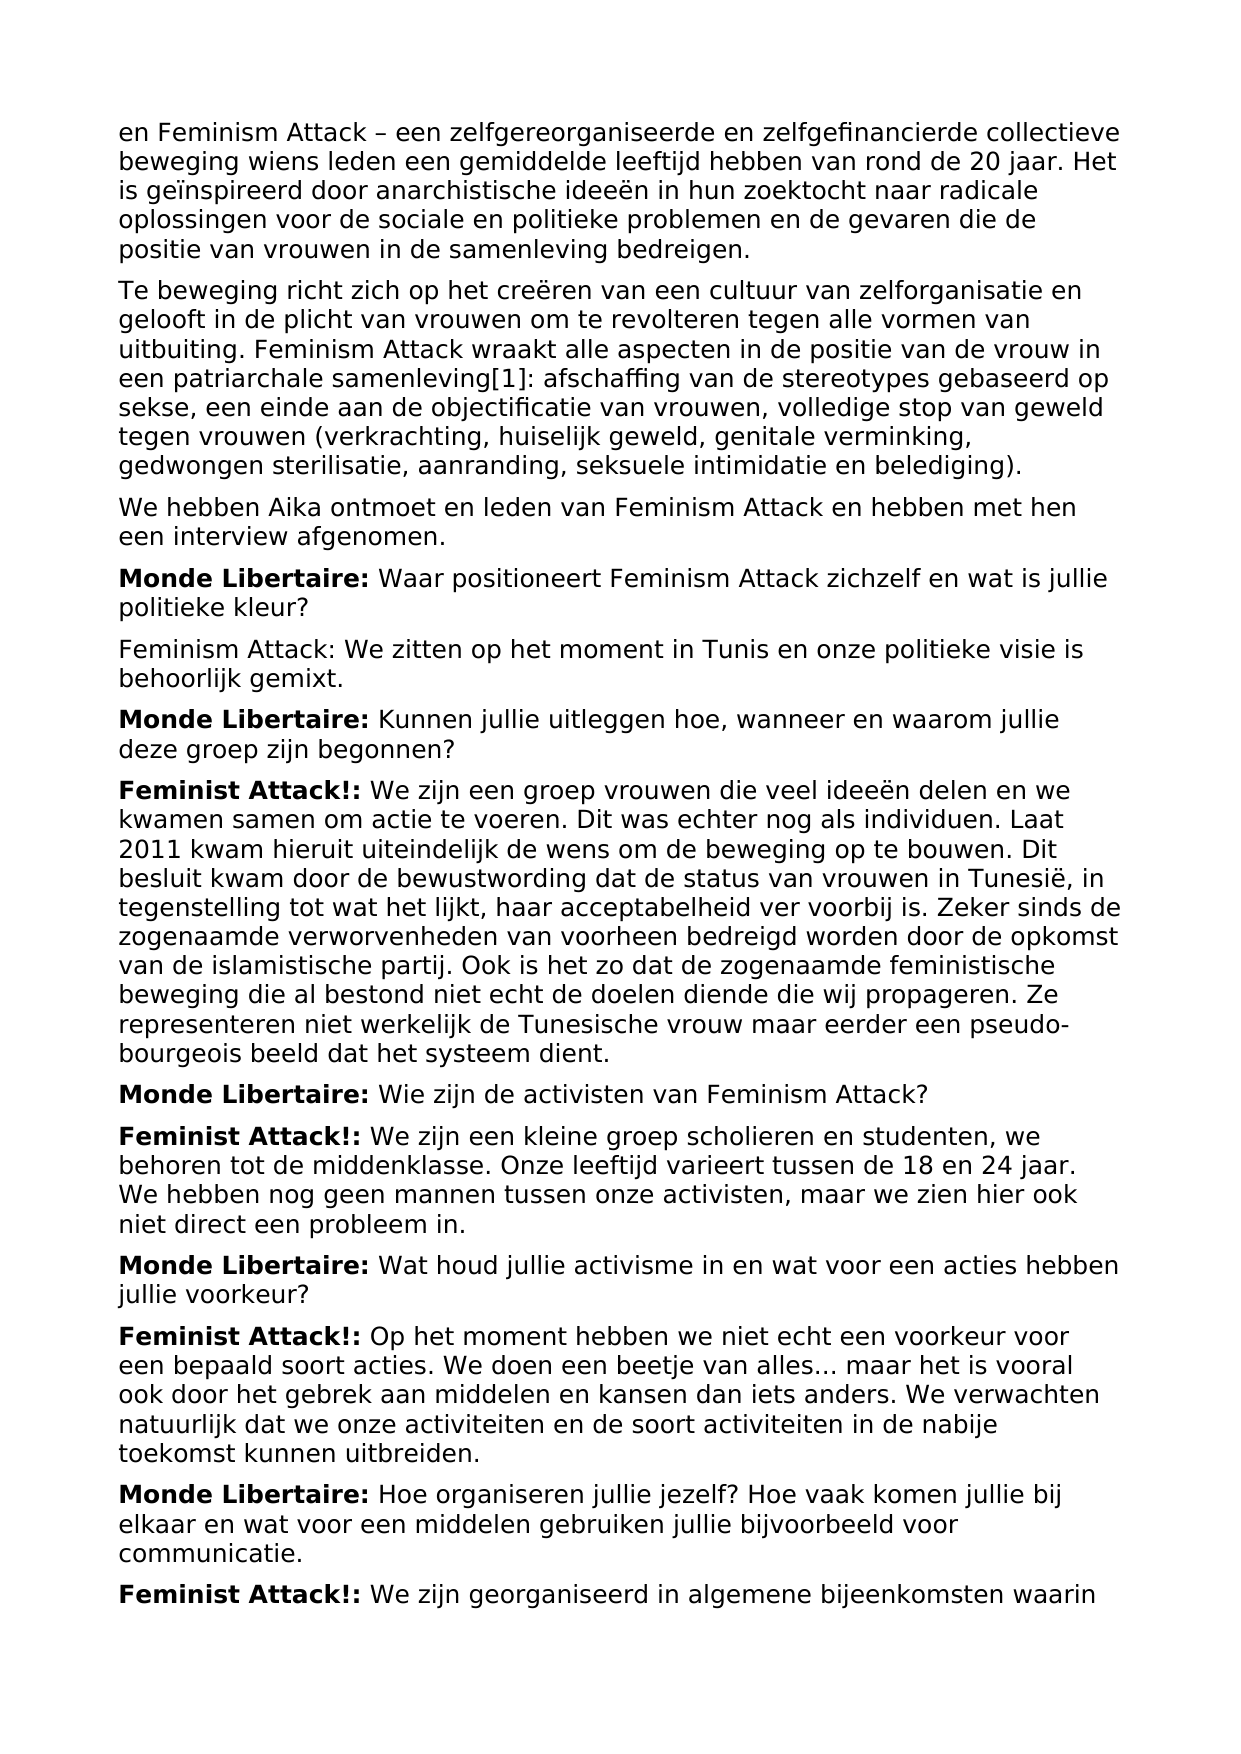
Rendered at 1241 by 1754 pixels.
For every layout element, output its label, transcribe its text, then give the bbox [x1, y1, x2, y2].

text Feminist Attack!: We zijn georganiseerd in algemene bijeenkomsten waarin [118, 1581, 1122, 1610]
text Feminism Attack: We zitten op het moment in Tunis en onze politieke visie is behoorlijk gemixt. [118, 635, 1122, 693]
text Monde Libertaire: Hoe organiseren jullie jezelf? Hoe vaak komen jullie bij elkaar en wat voor een middelen gebruiken jullie bijvoorbeeld voor communicatie. [118, 1481, 1122, 1568]
text Feminist Attack!: We zijn een kleine groep scholieren en studenten, we behoren tot de middenklasse. Onze leeftijd varieert tussen de 18 en 24 jaar. We hebben nog geen mannen tussen onze activisten, maar we zien hier ook niet direct een probleem in. [118, 1122, 1122, 1239]
text Te beweging richt zich op het creëren van een cultuur van zelforganisatie en gelooft in de plicht van vrouwen om te revolteren tegen alle vormen van uitbuiting. Feminism Attack wraakt alle aspecten in de positie van de vrouw in een patriarchale samenleving[1]: afschaffing van de stereotypes gebaseerd op sekse, een einde aan de objectificatie van vrouwen, volledige stop van geweld tegen vrouwen (verkrachting, huiselijk geweld, genitale verminking, gedwongen sterilisatie, aanranding, seksuele intimidatie en belediging). [118, 276, 1122, 481]
text en Feminism Attack – een zelfgereorganiseerde en zelfgefinancierde collectieve beweging wiens leden een gemiddelde leeftijd hebben van rond de 20 jaar. Het is geïnspireerd door anarchistische ideeën in hun zoektocht naar radicale oplossingen voor de sociale en politieke problemen en de gevaren die de positie van vrouwen in de samenleving bedreigen. [118, 118, 1122, 264]
text Monde Libertaire: Kunnen jullie uitleggen hoe, wanneer en waarom jullie deze groep zijn begonnen? [118, 706, 1122, 764]
text Monde Libertaire: Waar positioneert Feminism Attack zichzelf en wat is jullie politieke kleur? [118, 564, 1122, 622]
text Monde Libertaire: Wat houd jullie activisme in en wat voor een acties hebben jullie voorkeur? [118, 1251, 1122, 1310]
text Feminist Attack!: We zijn een groep vrouwen die veel ideeën delen en we kwamen samen om actie te voeren. Dit was echter nog als individuen. Laat 2011 kwam hieruit uiteindelijk de wens om de beweging op te bouwen. Dit besluit kwam door de bewustwording dat de status van vrouwen in Tunesië, in tegenstelling tot wat het lijkt, haar acceptabelheid ver voorbij is. Zeker sinds de zogenaamde verworvenheden van voorheen bedreigd worden door de opkomst van de islamistische partij. Ook is het zo dat de zogenaamde feministische beweging die al bestond niet echt de doelen diende die wij propageren. Ze representeren niet werkelijk de Tunesische vrouw maar eerder een pseudo-bourgeois beeld dat het systeem dient. [118, 776, 1122, 1068]
text We hebben Aika ontmoet en leden van Feminism Attack en hebben met hen een interview afgenomen. [118, 493, 1122, 551]
text Monde Libertaire: Wie zijn de activisten van Feminism Attack? [118, 1081, 1122, 1110]
text Feminist Attack!: Op het moment hebben we niet echt een voorkeur voor een bepaald soort acties. We doen een beetje van alles... maar het is vooral ook door het gebrek aan middelen en kansen dan iets anders. We verwachten natuurlijk dat we onze activiteiten en de soort activiteiten in de nabije toekomst kunnen uitbreiden. [118, 1322, 1122, 1468]
